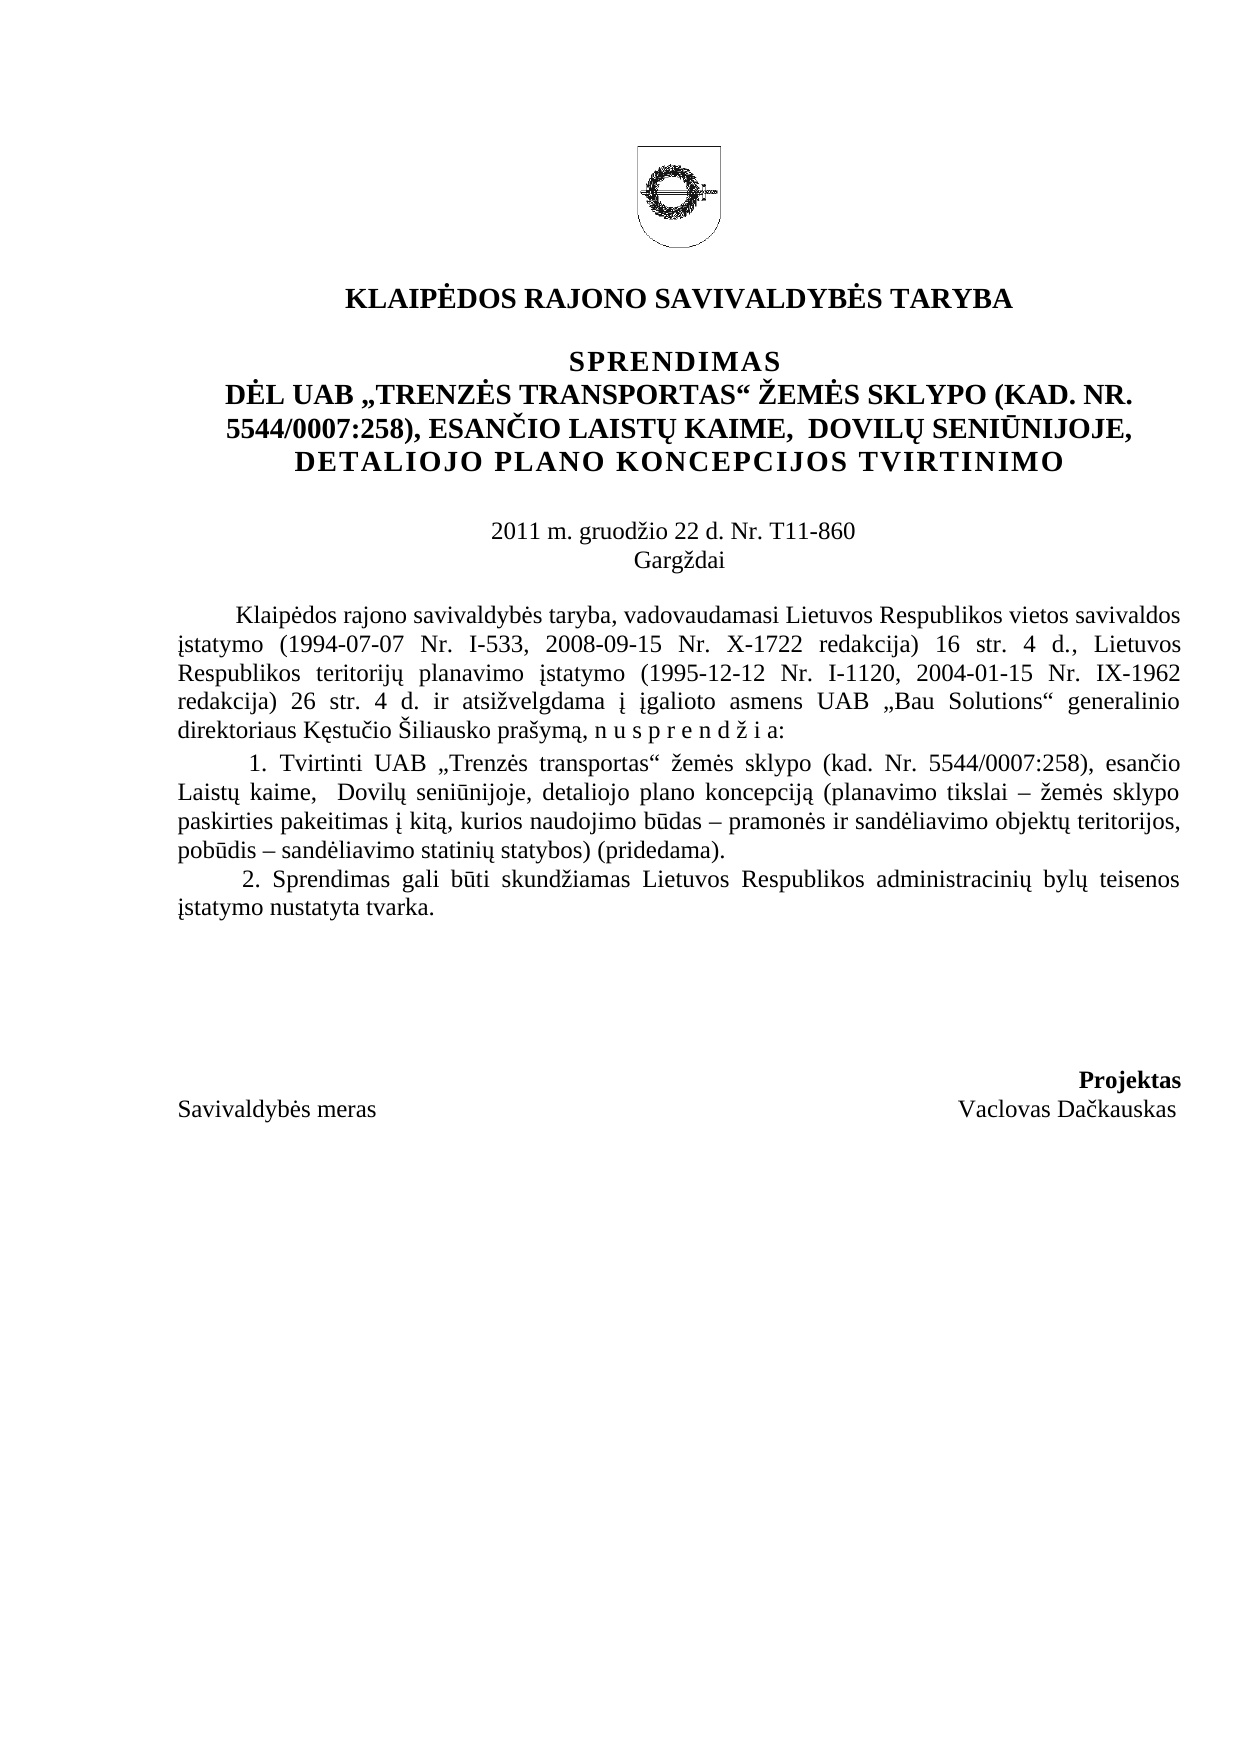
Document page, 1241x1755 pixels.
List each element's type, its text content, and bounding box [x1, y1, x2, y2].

text 2. Sprendimas gali būti skundžiamas Lietuvos Respublikos administracinių bylų teisenos įstatymo nustatyta tvarka. [177, 864, 1181, 921]
text 1. Tvirtinti UAB „Trenzės transportas“ žemės sklypo (kad. Nr. 5544/0007:258), esančio Laistų kaime, Dovilų seniūnijoje, detaliojo plano koncepciją (planavimo tikslai – žemės sklypo paskirties pakeitimas į kitą, kurios naudojimo būdas – pramonės ir sandėliavimo objektų teritorijos, pobūdis – sandėliavimo statinių statybos) (pridedama). [177, 744, 1181, 864]
text Savivaldybės meras Vaclovas Dačkauskas [177, 1094, 1181, 1122]
text dėl UAB „Trenzės transportas“ žemės sklypo (kad. Nr. 5544/0007:258), esančio Laistų kaime, Dovilų seniūnijoje, detaliojo plano koncepcijos tvirtinimo [177, 377, 1181, 478]
text Klaipėdos rajono savivaldybės taryba, vadovaudamasi Lietuvos Respublikos vietos savivaldos įstatymo (1994-07-07 Nr. I-533, 2008-09-15 Nr. X-1722 redakcija) 16 str. 4 d., Lietuvos Respublikos teritorijų planavimo įstatymo (1995-12-12 Nr. I-1120, 2004-01-15 Nr. IX-1962 redakcija) 26 str. 4 d. ir atsižvelgdama į įgalioto asmens UAB „Bau Solutions“ generalinio direktoriaus Kęstučio Šiliausko prašymą, n u s p r e n d ž i a: [177, 600, 1181, 744]
text 2011 m. gruodžio 22 d. Nr. T11-860 Gargždai [177, 516, 1181, 574]
text KLAIPĖDOS RAJONO savivaldybės taryba [177, 281, 1181, 315]
text SPRENDIMAS [177, 344, 1181, 377]
text Projektas [177, 1065, 1181, 1094]
